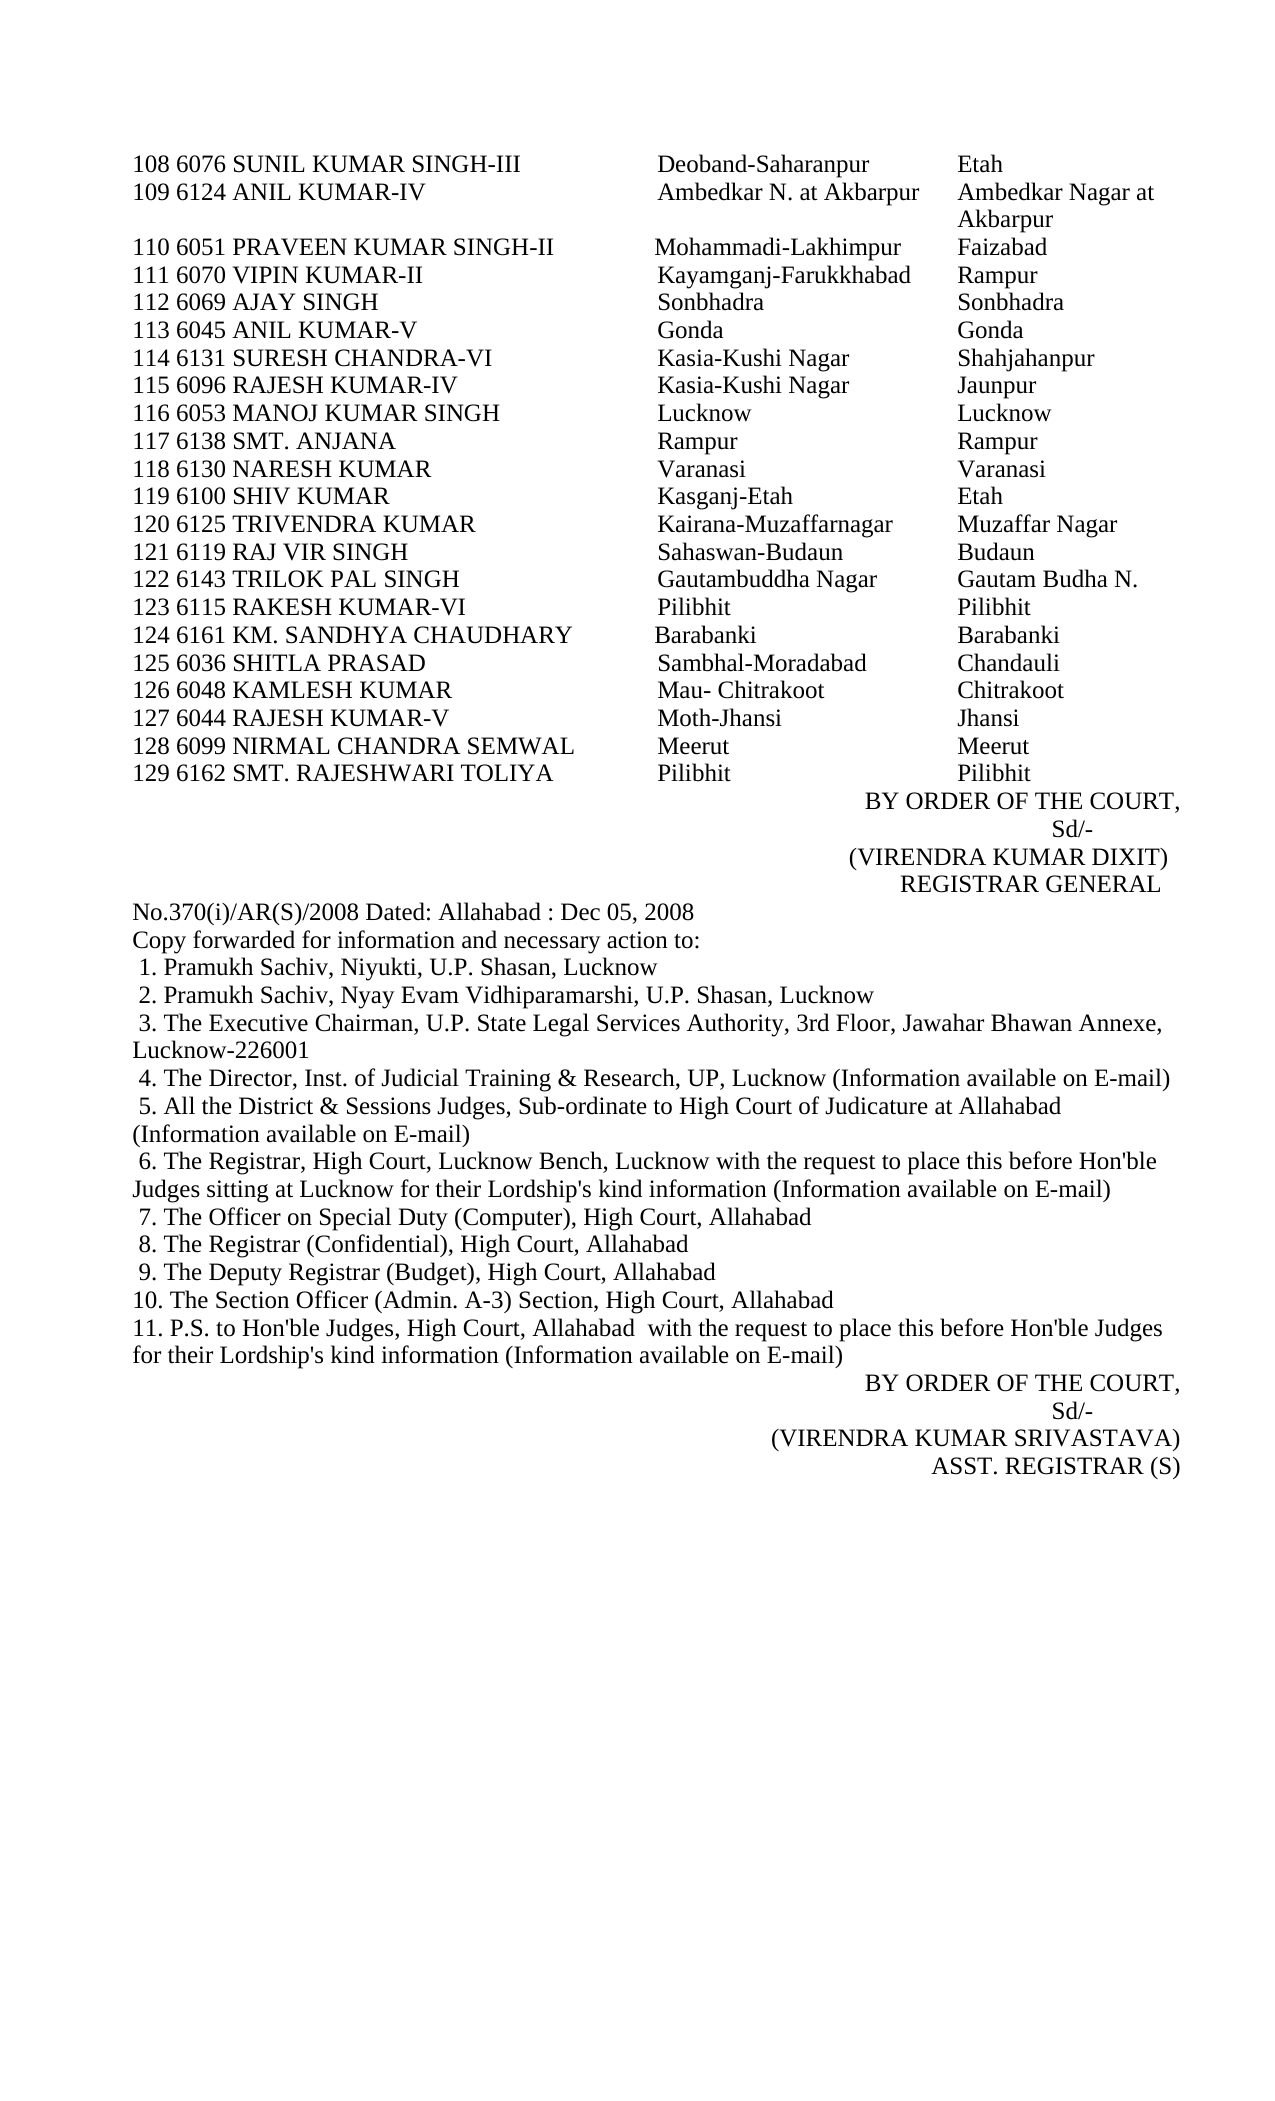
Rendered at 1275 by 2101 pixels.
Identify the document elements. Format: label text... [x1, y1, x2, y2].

text 116 6053 MANOJ KUMAR SINGH Lucknow Lucknow [132, 399, 1181, 427]
text (VIRENDRA KUMAR SRIVASTAVA) [132, 1424, 1181, 1452]
text 8. The Registrar (Confidential), High Court, Allahabad [132, 1231, 1181, 1258]
text Copy forwarded for information and necessary action to: [132, 926, 1181, 953]
text 126 6048 KAMLESH KUMAR Mau- Chitrakoot Chitrakoot [132, 676, 1181, 704]
text 108 6076 SUNIL KUMAR SINGH-III Deoband-Saharanpur Etah [132, 150, 1181, 178]
text 110 6051 PRAVEEN KUMAR SINGH-II Mohammadi-Lakhimpur Faizabad [132, 233, 1181, 261]
text 112 6069 AJAY SINGH Sonbhadra Sonbhadra [132, 288, 1181, 316]
text 11. P.S. to Hon'ble Judges, High Court, Allahabad with the request to place this before Hon'ble Judges for their Lordship's kind information (Information available on E-mail) [132, 1314, 1181, 1369]
text (VIRENDRA KUMAR DIXIT) [132, 843, 1181, 870]
text 127 6044 RAJESH KUMAR-V Moth-Jhansi Jhansi [132, 704, 1181, 732]
text 5. All the District & Sessions Judges, Sub-ordinate to High Court of Judicature at Allahabad (Information available on E-mail) [132, 1092, 1181, 1147]
text 109 6124 ANIL KUMAR-IV Ambedkar N. at Akbarpur Ambedkar Nagar at [132, 178, 1181, 205]
text No.370(i)/AR(S)/2008 Dated: Allahabad : Dec 05, 2008 [132, 898, 1181, 926]
text 119 6100 SHIV KUMAR Kasganj-Etah Etah [132, 482, 1181, 510]
text 113 6045 ANIL KUMAR-V Gonda Gonda [132, 316, 1181, 344]
text 129 6162 SMT. RAJESHWARI TOLIYA Pilibhit Pilibhit [132, 759, 1181, 787]
text 3. The Executive Chairman, U.P. State Legal Services Authority, 3rd Floor, Jawahar Bhawan Annexe, Lucknow-226001 [132, 1009, 1181, 1064]
text 128 6099 NIRMAL CHANDRA SEMWAL Meerut Meerut [132, 732, 1181, 759]
text 1. Pramukh Sachiv, Niyukti, U.P. Shasan, Lucknow [132, 953, 1181, 981]
text 4. The Director, Inst. of Judicial Training & Research, UP, Lucknow (Information available on E-mail) [132, 1064, 1181, 1092]
text 124 6161 KM. SANDHYA CHAUDHARY Barabanki Barabanki [132, 621, 1181, 649]
text REGISTRAR GENERAL [132, 870, 1181, 898]
text 114 6131 SURESH CHANDRA-VI Kasia-Kushi Nagar Shahjahanpur [132, 344, 1181, 372]
text BY ORDER OF THE COURT, [132, 1369, 1181, 1397]
text 10. The Section Officer (Admin. A-3) Section, High Court, Allahabad [132, 1286, 1181, 1314]
text BY ORDER OF THE COURT, [132, 787, 1181, 815]
text Sd/- [132, 1397, 1181, 1424]
text 118 6130 NARESH KUMAR Varanasi Varanasi [132, 455, 1181, 482]
text 123 6115 RAKESH KUMAR-VI Pilibhit Pilibhit [132, 593, 1181, 621]
text 2. Pramukh Sachiv, Nyay Evam Vidhiparamarshi, U.P. Shasan, Lucknow [132, 981, 1181, 1009]
text 122 6143 TRILOK PAL SINGH Gautambuddha Nagar Gautam Budha N. [132, 566, 1181, 593]
text 121 6119 RAJ VIR SINGH Sahaswan-Budaun Budaun [132, 538, 1181, 566]
text 111 6070 VIPIN KUMAR-II Kayamganj-Farukkhabad Rampur [132, 261, 1181, 288]
text Akbarpur [882, 205, 1181, 233]
text ASST. REGISTRAR (S) [132, 1452, 1181, 1480]
text 117 6138 SMT. ANJANA Rampur Rampur [132, 427, 1181, 455]
text 125 6036 SHITLA PRASAD Sambhal-Moradabad Chandauli [132, 649, 1181, 676]
text 120 6125 TRIVENDRA KUMAR Kairana-Muzaffarnagar Muzaffar Nagar [132, 510, 1181, 538]
text 7. The Officer on Special Duty (Computer), High Court, Allahabad [132, 1203, 1181, 1231]
text Sd/- [132, 815, 1181, 843]
text 6. The Registrar, High Court, Lucknow Bench, Lucknow with the request to place this before Hon'ble Judges sitting at Lucknow for their Lordship's kind information (Information available on E-mail) [132, 1147, 1181, 1203]
text 9. The Deputy Registrar (Budget), High Court, Allahabad [132, 1258, 1181, 1286]
text 115 6096 RAJESH KUMAR-IV Kasia-Kushi Nagar Jaunpur [132, 372, 1181, 399]
